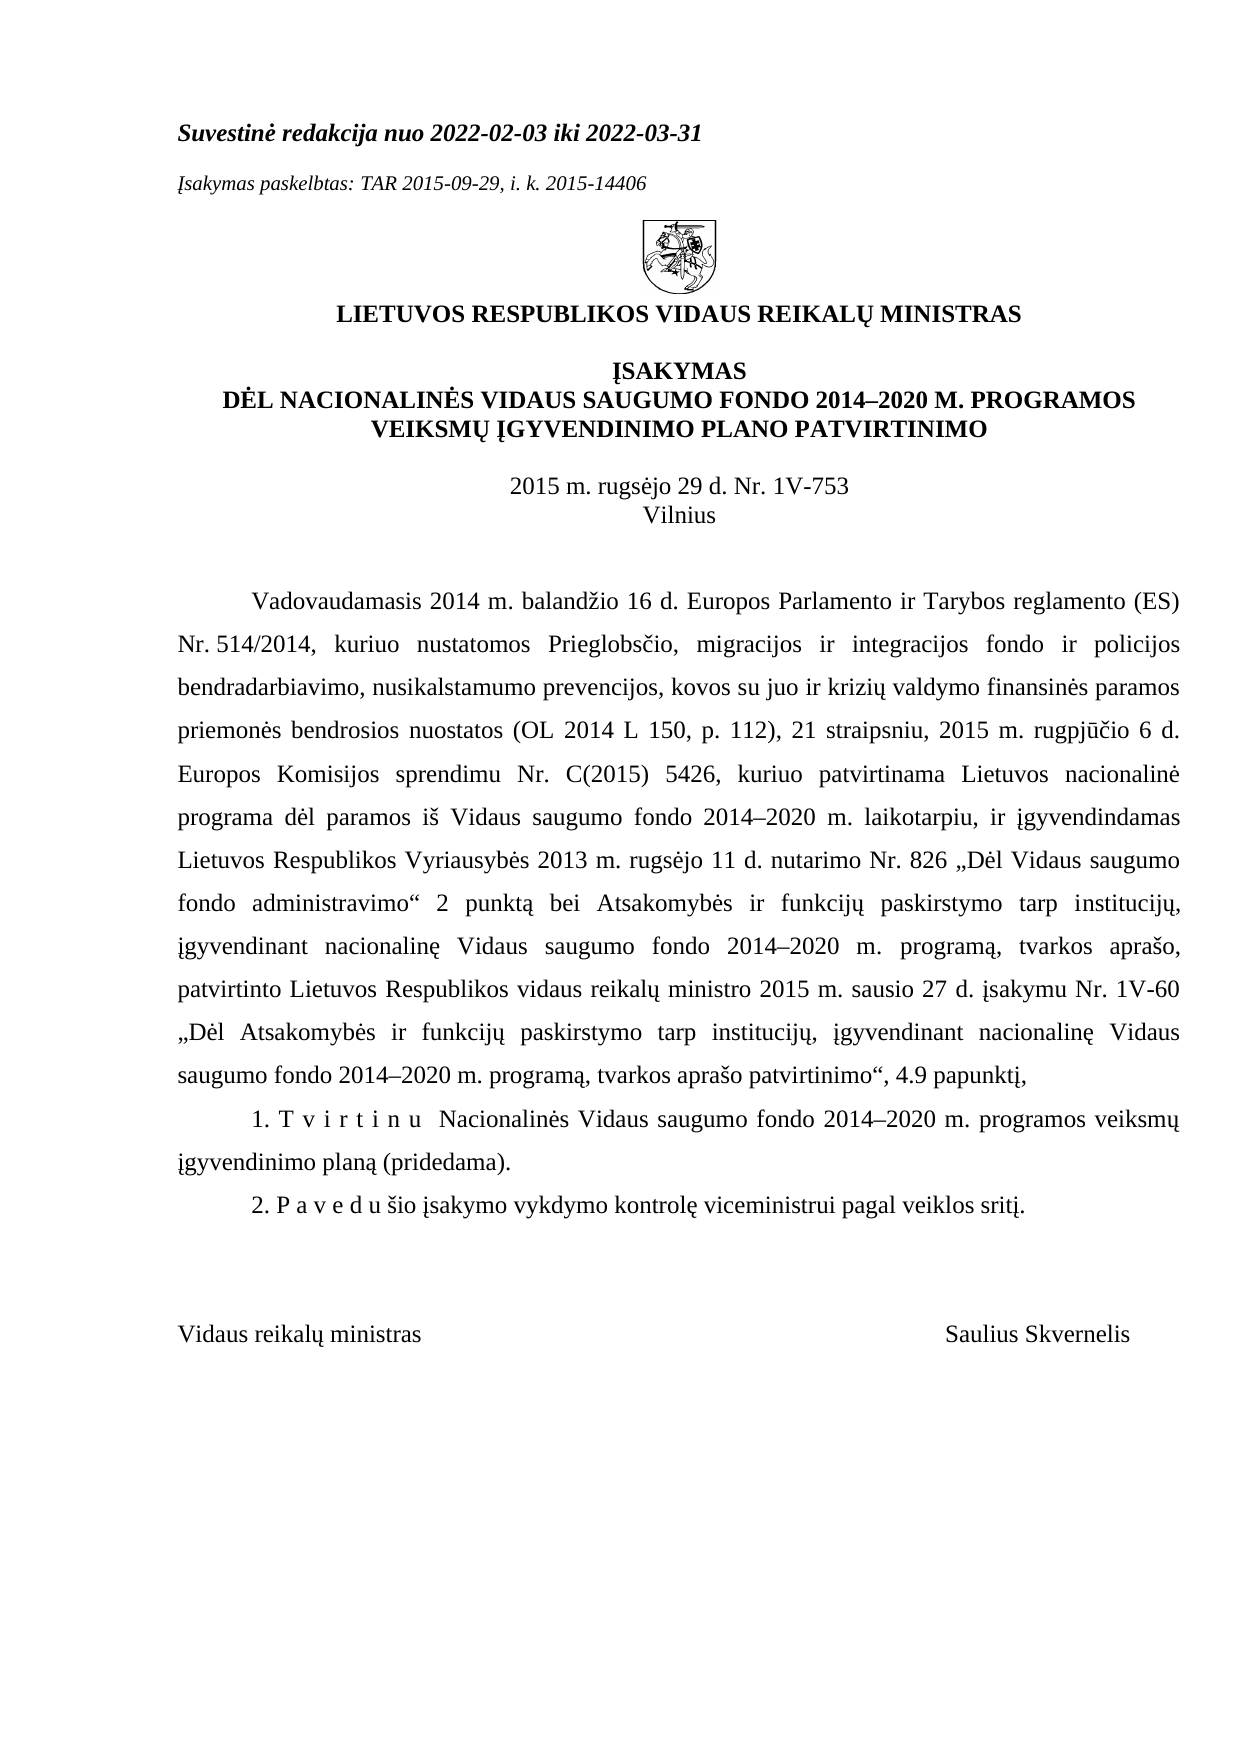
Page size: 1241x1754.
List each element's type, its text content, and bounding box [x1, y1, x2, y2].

text Suvestinė redakcija nuo 2022-02-03 iki 2022-03-31 [177, 118, 1181, 147]
text Vilnius [177, 500, 1181, 529]
text Vidaus reikalų ministras Saulius Skvernelis [177, 1319, 1181, 1348]
text DĖL NACIONALINĖS VIDAUS SAUGUMO FONDO 2014–2020 M. PROGRAMOS VEIKSMŲ ĮGYVENDINIMO PLANO PATVIRTINIMO [177, 385, 1181, 442]
text 1. T v i r t i n u Nacionalinės Vidaus saugumo fondo 2014–2020 m. programos veiksmų įgyvendinimo planą (pridedama). [177, 1104, 1181, 1176]
text 2. P a v e d u šio įsakymo vykdymo kontrolę viceministrui pagal veiklos sritį. [177, 1190, 1181, 1219]
text ĮSAKYMAS [177, 356, 1181, 385]
text Vadovaudamasis 2014 m. balandžio 16 d. Europos Parlamento ir Tarybos reglamento (ES) Nr. 514/2014, kuriuo nustatomos Prieglobsčio, migracijos ir integracijos fondo ir policijos bendradarbiavimo, nusikalstamumo prevencijos, kovos su juo ir krizių valdymo finansinės paramos priemonės bendrosios nuostatos (OL 2014 L 150, p. 112), 21 straipsniu, 2015 m. rugpjūčio 6 d. Europos Komisijos sprendimu Nr. C(2015) 5426, kuriuo patvirtinama Lietuvos nacionalinė programa dėl paramos iš Vidaus saugumo fondo 2014–2020 m. laikotarpiu, ir įgyvendindamas Lietuvos Respublikos Vyriausybės 2013 m. rugsėjo 11 d. nutarimo Nr. 826 „Dėl Vidaus saugumo fondo administravimo“ 2 punktą bei Atsakomybės ir funkcijų paskirstymo tarp institucijų, įgyvendinant nacionalinę Vidaus saugumo fondo 2014–2020 m. programą, tvarkos aprašo, patvirtinto Lietuvos Respublikos vidaus reikalų ministro 2015 m. sausio 27 d. įsakymu Nr. 1V-60 „Dėl Atsakomybės ir funkcijų paskirstymo tarp institucijų, įgyvendinant nacionalinę Vidaus saugumo fondo 2014–2020 m. programą, tvarkos aprašo patvirtinimo“, 4.9 papunktį, [177, 586, 1181, 1089]
text LIETUVOS RESPUBLIKOS VIDAUS REIKALŲ MINISTRAS [177, 299, 1181, 327]
text Įsakymas paskelbtas: TAR 2015-09-29, i. k. 2015-14406 [177, 171, 1181, 195]
text 2015 m. rugsėjo 29 d. Nr. 1V-753 [177, 471, 1181, 500]
